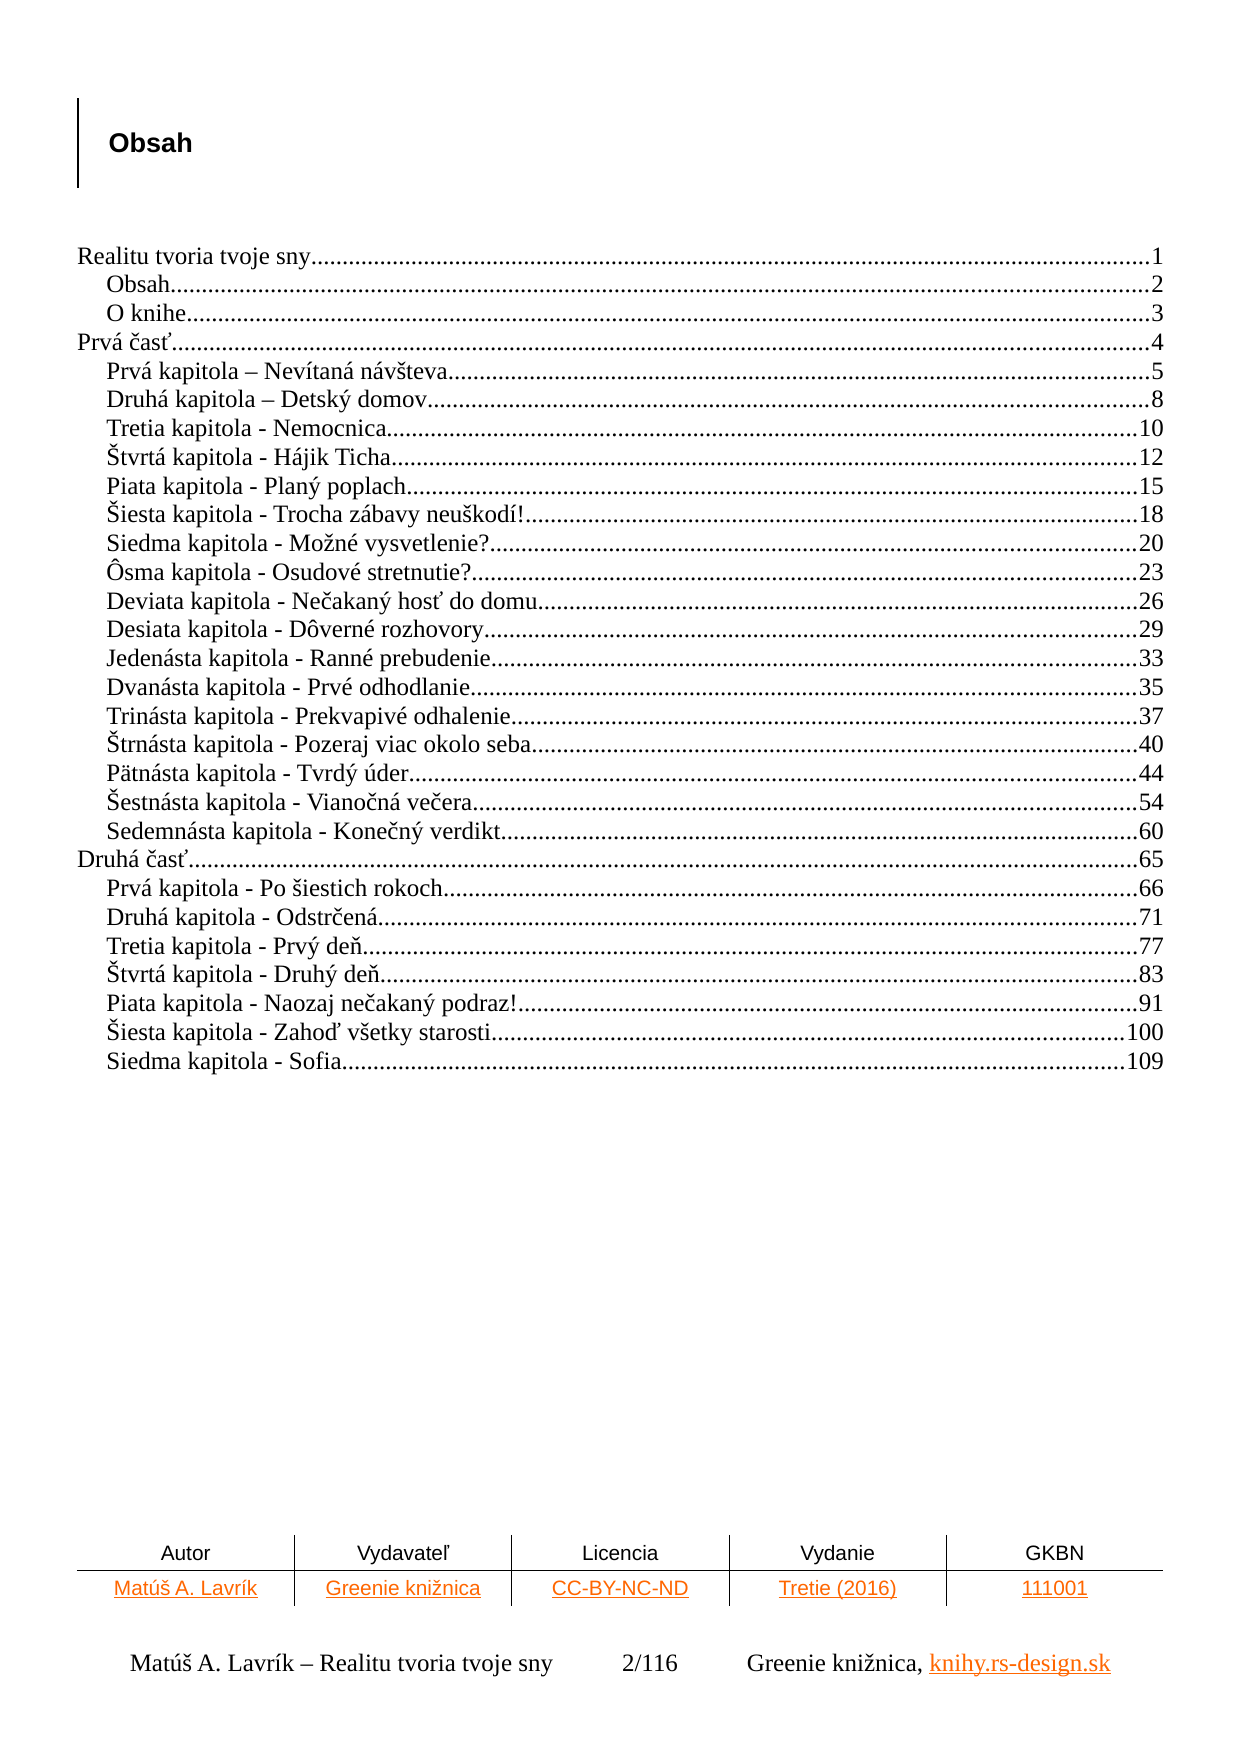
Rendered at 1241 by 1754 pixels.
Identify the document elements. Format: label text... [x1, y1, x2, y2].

subtitle Obsah [79, 98, 1163, 188]
text Piata kapitola - Planý poplach 15 [106, 471, 1163, 499]
text Desiata kapitola - Dôverné rozhovory 29 [106, 614, 1163, 643]
table_header Vydavateľ [295, 1535, 511, 1570]
table_cell Tretie (2016) [730, 1571, 946, 1606]
text Piata kapitola - Naozaj nečakaný podraz! 91 [106, 988, 1163, 1017]
text Obsah 2 [106, 269, 1163, 298]
text Štrnásta kapitola - Pozeraj viac okolo seba 40 [106, 729, 1163, 758]
table_cell Greenie knižnica [295, 1571, 511, 1606]
text O knihe 3 [106, 298, 1163, 327]
text Štvrtá kapitola - Druhý deň 83 [106, 959, 1163, 988]
text Jedenásta kapitola - Ranné prebudenie 33 [106, 643, 1163, 672]
table_cell Matúš A. Lavrík [77, 1571, 294, 1606]
text Pätnásta kapitola - Tvrdý úder 44 [106, 758, 1163, 787]
text Prvá kapitola - Po šiestich rokoch 66 [106, 873, 1163, 902]
table_cell 111001 [947, 1571, 1163, 1606]
table_header Autor [77, 1535, 294, 1570]
text Šiesta kapitola - Trocha zábavy neuškodí! 18 [106, 499, 1163, 528]
text Tretia kapitola - Prvý deň 77 [106, 931, 1163, 959]
text Prvá kapitola – Nevítaná návšteva 5 [106, 356, 1163, 384]
text Druhá kapitola - Odstrčená 71 [106, 902, 1163, 931]
text Ôsma kapitola - Osudové stretnutie? 23 [106, 557, 1163, 586]
text Realitu tvoria tvoje sny 1 [77, 241, 1163, 269]
text Druhá kapitola – Detský domov 8 [106, 384, 1163, 413]
text Trinásta kapitola - Prekvapivé odhalenie 37 [106, 701, 1163, 729]
table_header GKBN [947, 1535, 1163, 1570]
text Dvanásta kapitola - Prvé odhodlanie 35 [106, 672, 1163, 701]
text Deviata kapitola - Nečakaný hosť do domu 26 [106, 586, 1163, 614]
text Šestnásta kapitola - Vianočná večera 54 [106, 787, 1163, 816]
text Sedemnásta kapitola - Konečný verdikt 60 [106, 816, 1163, 844]
table_header Vydanie [730, 1535, 946, 1570]
text Šiesta kapitola - Zahoď všetky starosti 100 [106, 1017, 1163, 1046]
text Štvrtá kapitola - Hájik Ticha 12 [106, 442, 1163, 471]
text Siedma kapitola - Sofia 109 [106, 1046, 1163, 1074]
table_header Licencia [512, 1535, 729, 1570]
text Druhá časť 65 [77, 844, 1163, 873]
table_cell CC-BY-NC-ND [512, 1571, 729, 1606]
text Tretia kapitola - Nemocnica 10 [106, 413, 1163, 442]
text Prvá časť 4 [77, 327, 1163, 356]
text Siedma kapitola - Možné vysvetlenie? 20 [106, 528, 1163, 557]
